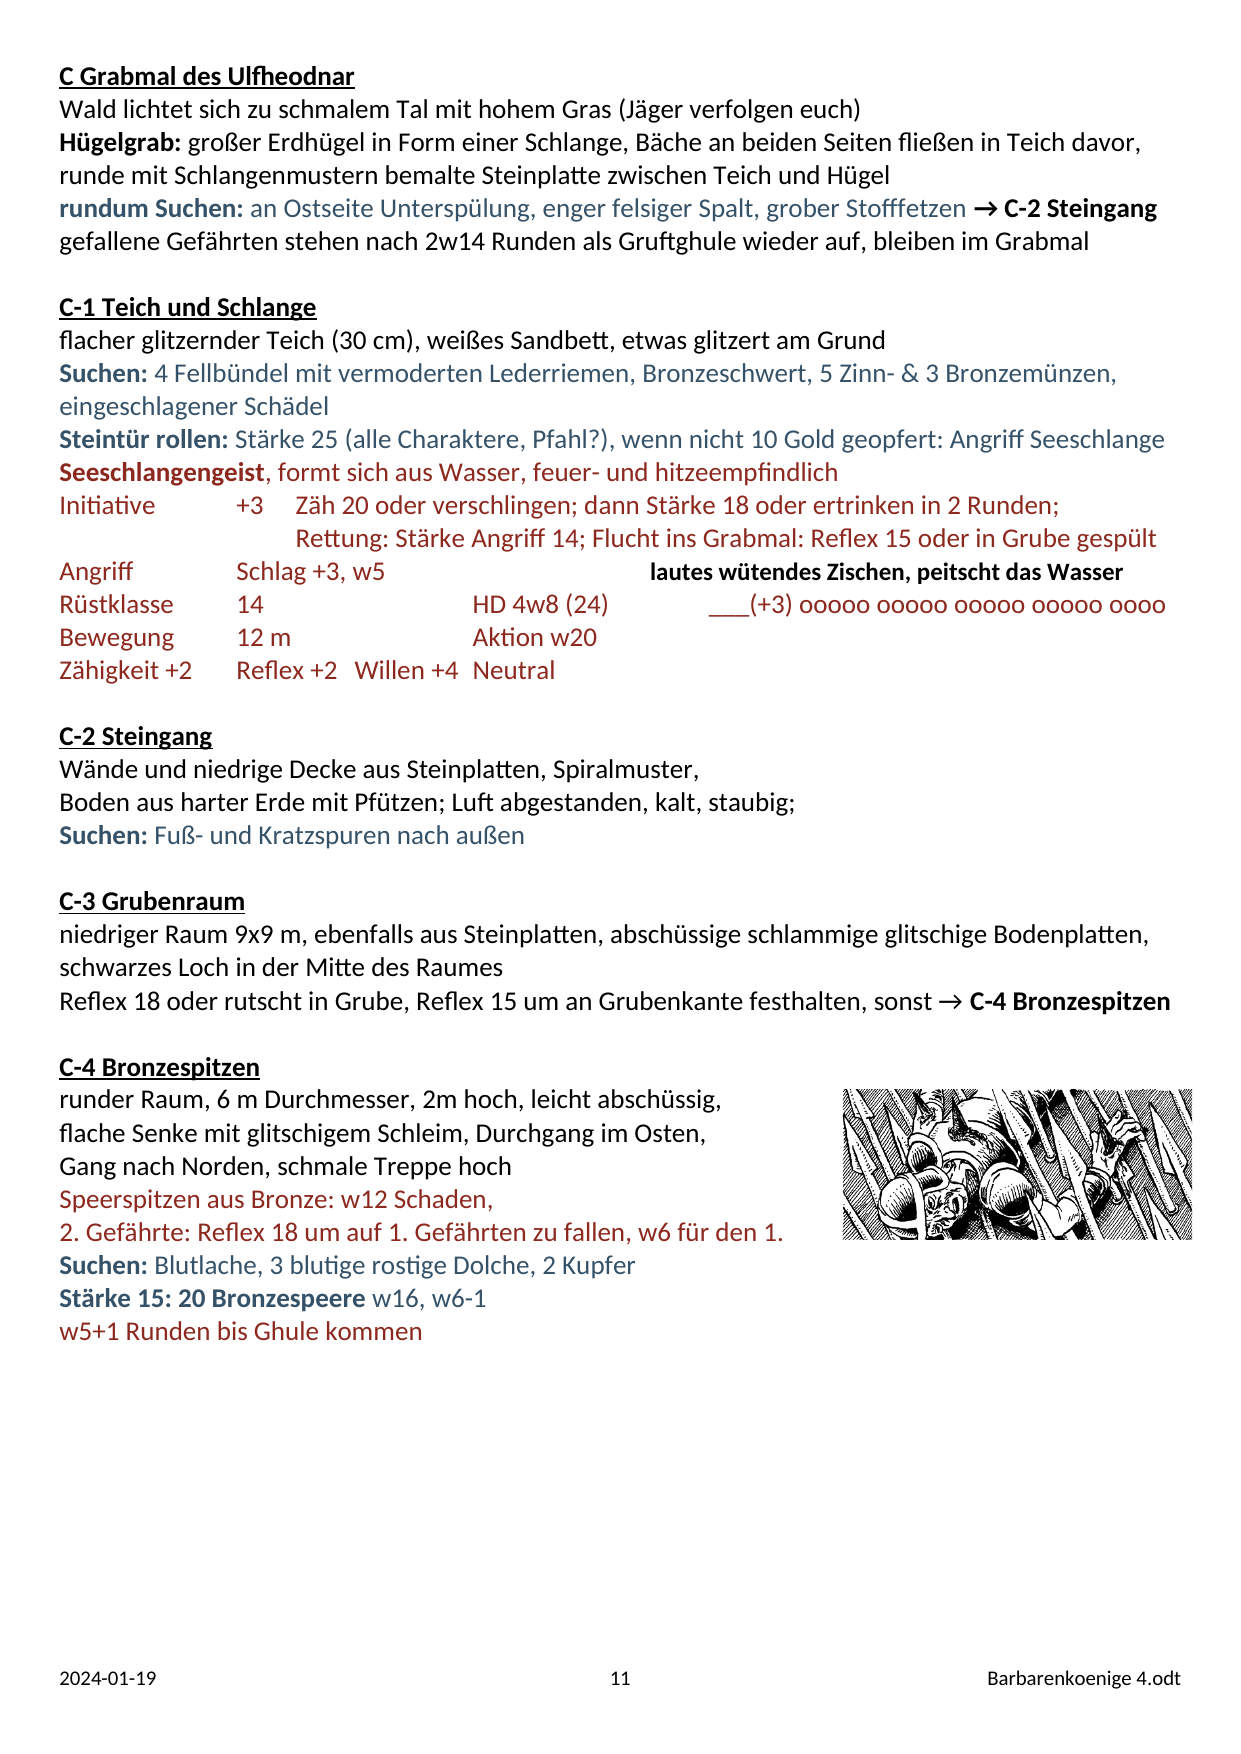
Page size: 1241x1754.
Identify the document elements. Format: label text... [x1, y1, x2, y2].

text runder Raum, 6 m Durchmesser, 2m hoch, leicht abschüssig, [59, 1083, 1181, 1116]
text Gang nach Norden, schmale Treppe hoch [59, 1149, 842, 1182]
text Steintür rollen: Stärke 25 (alle Charaktere, Pfahl?), wenn nicht 10 Gold geopfert: Angriff Seeschlange [59, 422, 1181, 455]
text Rüstklasse 14 HD 4w8 (24) ___(+3) ooooo ooooo ooooo ooooo oooo [59, 587, 1181, 620]
text C Grabmal des Ulfheodnar [59, 59, 1181, 92]
text Wald lichtet sich zu schmalem Tal mit hohem Gras (Jäger verfolgen euch) [59, 92, 1181, 125]
text Speerspitzen aus Bronze: w12 Schaden, [59, 1182, 842, 1215]
text C-4 Bronzespitzen [59, 1050, 1181, 1083]
text Stärke 15: 20 Bronzespeere w16, w6-1 [59, 1281, 1181, 1314]
text C-3 Grubenraum [59, 884, 1181, 918]
text flache Senke mit glitschigem Schleim, Durchgang im Osten, [59, 1116, 842, 1149]
text 2. Gefährte: Reflex 18 um auf 1. Gefährten zu fallen, w6 für den 1. [59, 1215, 1181, 1248]
text C-2 Steingang [59, 719, 1181, 752]
text schwarzes Loch in der Mitte des Raumes [59, 951, 1181, 984]
text Zähigkeit +2 Reflex +2 Willen +4 Neutral [59, 653, 1181, 686]
text gefallene Gefährten stehen nach 2w14 Runden als Gruftghule wieder auf, bleiben im Grabmal [59, 224, 1181, 257]
text Wände und niedrige Decke aus Steinplatten, Spiralmuster, Boden aus harter Erde mit Pfützen; Luft abgestanden, kalt, staubig; [59, 752, 1181, 818]
text Seeschlangengeist, formt sich aus Wasser, feuer- und hitzeempfindlich [59, 455, 1181, 488]
text Suchen: Fuß- und Kratzspuren nach außen [59, 818, 1181, 852]
text C-1 Teich und Schlange [59, 290, 1181, 323]
text Initiative +3 Zäh 20 oder verschlingen; dann Stärke 18 oder ertrinken in 2 Runden; [59, 488, 1181, 521]
text Hügelgrab: großer Erdhügel in Form einer Schlange, Bäche an beiden Seiten fließen in Teich davor, runde mit Schlangenmustern bemalte Steinplatte zwischen Teich und Hügel [59, 125, 1181, 191]
text Bewegung 12 m Aktion w20 [59, 620, 1181, 653]
text Angriff Schlag +3, w5 lautes wütendes Zischen, peitscht das Wasser [59, 554, 1181, 587]
text Reflex 18 oder rutscht in Grube, Reflex 15 um an Grubenkante festhalten, sonst → C-4 Bronzespitzen [59, 984, 1181, 1017]
text rundum Suchen: an Ostseite Unterspülung, enger felsiger Spalt, grober Stofffetzen → C-2 Steingang [59, 191, 1181, 224]
text Suchen: 4 Fellbündel mit vermoderten Lederriemen, Bronzeschwert, 5 Zinn- & 3 Bronzemünzen, eingeschlagener Schädel [59, 356, 1181, 422]
text w5+1 Runden bis Ghule kommen [59, 1314, 1181, 1347]
picture [842, 1089, 1193, 1240]
text Suchen: Blutlache, 3 blutige rostige Dolche, 2 Kupfer [59, 1248, 1181, 1281]
text niedriger Raum 9x9 m, ebenfalls aus Steinplatten, abschüssige schlammige glitschige Bodenplatten, [59, 918, 1181, 951]
text flacher glitzernder Teich (30 cm), weißes Sandbett, etwas glitzert am Grund [59, 323, 1181, 356]
text Rettung: Stärke Angriff 14; Flucht ins Grabmal: Reflex 15 oder in Grube gespült [59, 521, 1181, 554]
